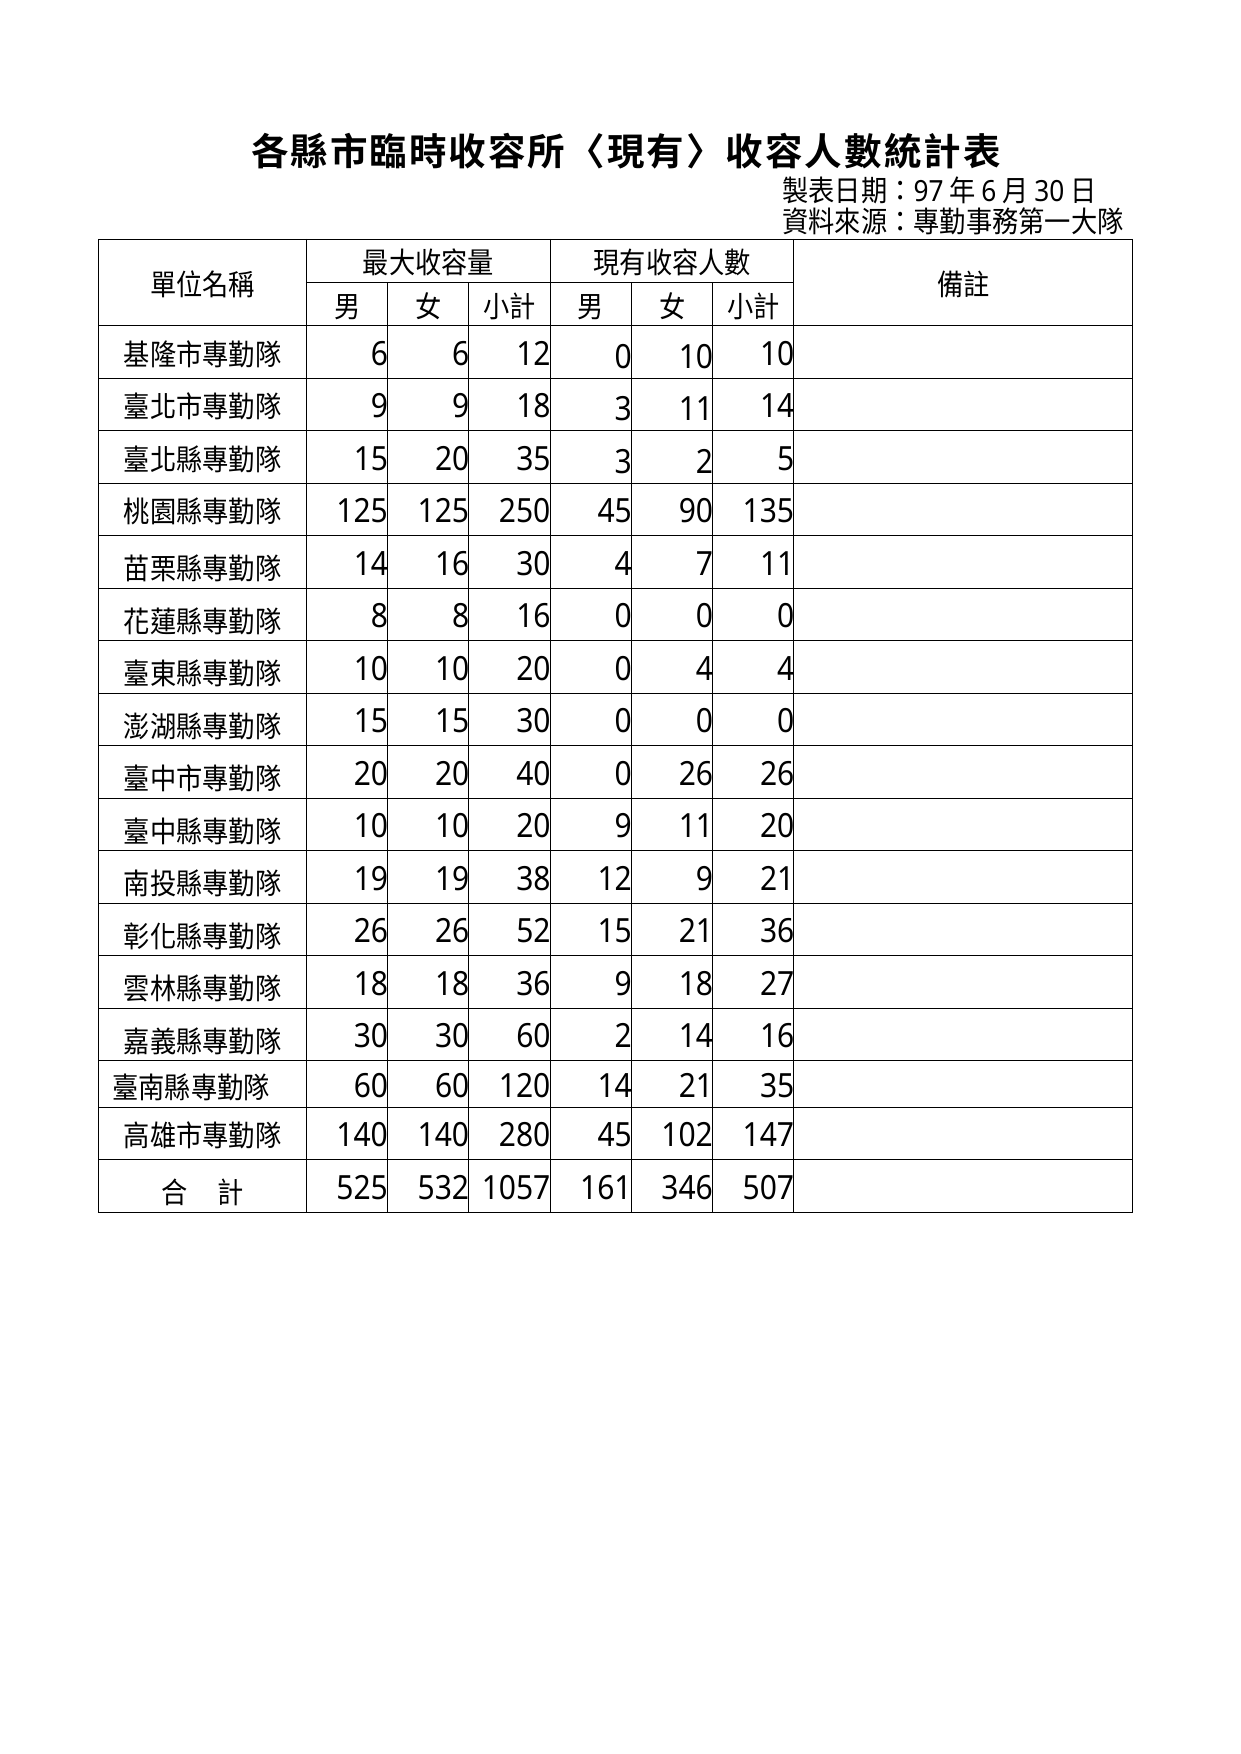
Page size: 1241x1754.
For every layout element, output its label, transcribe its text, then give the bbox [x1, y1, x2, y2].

table_cell [794, 379, 1132, 430]
table_cell 花蓮縣專勤隊 [99, 589, 306, 640]
table_cell 3 [551, 431, 631, 483]
table_cell 0 [551, 694, 631, 745]
table_header [185, 176, 503, 239]
table_cell 15 [307, 694, 387, 745]
table_cell 30 [307, 1009, 387, 1060]
table_cell 6 [388, 326, 468, 378]
table_cell [1133, 955, 1142, 1008]
table_cell [1133, 239, 1142, 282]
table_cell 10 [307, 641, 387, 693]
table_cell 15 [551, 904, 631, 955]
table_cell 合 計 [99, 1160, 306, 1212]
table_cell 8 [388, 589, 468, 640]
table_cell 15 [388, 694, 468, 745]
table_cell 0 [632, 589, 712, 640]
table_cell [1133, 1060, 1142, 1107]
table_cell 9 [551, 956, 631, 1008]
table_cell [794, 1108, 1132, 1159]
table_cell 38 [469, 851, 550, 903]
table_cell 26 [388, 904, 468, 955]
table_cell 20 [307, 746, 387, 798]
table_cell 12 [551, 851, 631, 903]
table_cell 27 [713, 956, 793, 1008]
table_cell 21 [632, 1061, 712, 1107]
table_header 製表日期：97年6月30日 資料來源：專勤事務第一大隊 [779, 176, 1142, 239]
table_cell 11 [632, 799, 712, 850]
table_cell 19 [388, 851, 468, 903]
table_cell 小計 [469, 283, 550, 325]
table_cell 彰化縣專勤隊 [99, 904, 306, 955]
table_cell 14 [307, 536, 387, 588]
table_cell 140 [388, 1108, 468, 1159]
table_cell 2 [632, 431, 712, 483]
table_cell [794, 746, 1132, 798]
table_cell [794, 589, 1132, 640]
table_cell 南投縣專勤隊 [99, 851, 306, 903]
table_cell [794, 641, 1132, 693]
table_cell 135 [713, 484, 793, 535]
table_cell 8 [307, 589, 387, 640]
table_cell 0 [551, 589, 631, 640]
table_cell [1133, 1107, 1142, 1159]
table_cell 0 [632, 694, 712, 745]
table_cell 14 [632, 1009, 712, 1060]
table_cell 臺南縣專勤隊 [99, 1061, 306, 1107]
table_cell 60 [388, 1061, 468, 1107]
table_cell 桃園縣專勤隊 [99, 484, 306, 535]
table_cell [1133, 378, 1142, 430]
table_header [98, 176, 184, 239]
table_cell [794, 1061, 1132, 1107]
table_cell [794, 536, 1132, 588]
table_cell 525 [307, 1160, 387, 1212]
table_cell [794, 904, 1132, 955]
table_cell 507 [713, 1160, 793, 1212]
table_cell [794, 484, 1132, 535]
table_cell 35 [469, 431, 550, 483]
table_cell 0 [713, 694, 793, 745]
table_cell 16 [388, 536, 468, 588]
table_cell 20 [469, 799, 550, 850]
table_cell [1133, 325, 1142, 378]
table_cell [1133, 798, 1142, 850]
table_cell 36 [469, 956, 550, 1008]
table_cell 45 [551, 484, 631, 535]
table_cell 3 [551, 379, 631, 430]
table_cell 10 [713, 326, 793, 378]
table_cell 26 [632, 746, 712, 798]
table_cell 5 [713, 431, 793, 483]
table_cell 20 [713, 799, 793, 850]
table_cell 嘉義縣專勤隊 [99, 1009, 306, 1060]
table_cell 45 [551, 1108, 631, 1159]
table_cell 147 [713, 1108, 793, 1159]
table_cell 單位名稱 [99, 240, 306, 325]
table_cell 10 [388, 641, 468, 693]
table_cell 26 [307, 904, 387, 955]
table_cell 90 [632, 484, 712, 535]
table_cell 18 [307, 956, 387, 1008]
table_cell 11 [713, 536, 793, 588]
table_cell 女 [632, 283, 712, 325]
table_cell 9 [551, 799, 631, 850]
table_cell 10 [632, 326, 712, 378]
table_cell 125 [307, 484, 387, 535]
table_cell 14 [713, 379, 793, 430]
table_cell [1133, 1159, 1142, 1212]
table_cell 小計 [713, 283, 793, 325]
table_cell [794, 799, 1132, 850]
table_cell [794, 431, 1132, 483]
table_cell 14 [551, 1061, 631, 1107]
table_cell 30 [469, 694, 550, 745]
table_cell 16 [713, 1009, 793, 1060]
table_cell 苗栗縣專勤隊 [99, 536, 306, 588]
table_cell [1133, 1008, 1142, 1060]
table_cell 女 [388, 283, 468, 325]
table_cell 6 [307, 326, 387, 378]
table_cell [1133, 535, 1142, 588]
table_cell 21 [632, 904, 712, 955]
table_cell 高雄市專勤隊 [99, 1108, 306, 1159]
table_cell [794, 1009, 1132, 1060]
table_cell 2 [551, 1009, 631, 1060]
table_cell 102 [632, 1108, 712, 1159]
table_cell [1133, 282, 1142, 325]
table_cell 532 [388, 1160, 468, 1212]
table_cell 男 [307, 283, 387, 325]
table_cell 16 [469, 589, 550, 640]
table_cell 52 [469, 904, 550, 955]
table_cell 男 [551, 283, 631, 325]
table_cell 250 [469, 484, 550, 535]
table_cell 36 [713, 904, 793, 955]
table_cell 26 [713, 746, 793, 798]
table_cell [794, 1160, 1132, 1212]
table_cell 4 [632, 641, 712, 693]
table_cell 12 [469, 326, 550, 378]
table_cell 10 [388, 799, 468, 850]
table_cell 60 [307, 1061, 387, 1107]
table_cell 0 [713, 589, 793, 640]
table_cell 21 [713, 851, 793, 903]
table_cell 19 [307, 851, 387, 903]
table_cell 1057 [469, 1160, 550, 1212]
table_cell 18 [388, 956, 468, 1008]
table_cell 0 [551, 746, 631, 798]
table_cell 120 [469, 1061, 550, 1107]
table_cell [1133, 745, 1142, 798]
table_cell [794, 956, 1132, 1008]
table_cell 4 [551, 536, 631, 588]
table_cell 備註 [794, 240, 1132, 325]
text 各縣市臨時收容所〈現有〉收容人數統計表 [89, 122, 1152, 176]
table_cell 基隆市專勤隊 [99, 326, 306, 378]
table_cell 161 [551, 1160, 631, 1212]
table_cell 346 [632, 1160, 712, 1212]
table_cell 臺北市專勤隊 [99, 379, 306, 430]
table_cell 臺中縣專勤隊 [99, 799, 306, 850]
table_cell 現有收容人數 [551, 240, 793, 282]
table_cell [794, 326, 1132, 378]
table_cell [794, 694, 1132, 745]
table_cell 18 [469, 379, 550, 430]
table_cell 4 [713, 641, 793, 693]
table_cell 20 [388, 746, 468, 798]
table_cell 0 [551, 641, 631, 693]
table_cell 11 [632, 379, 712, 430]
table_cell 18 [632, 956, 712, 1008]
table_cell 澎湖縣專勤隊 [99, 694, 306, 745]
table_cell 9 [307, 379, 387, 430]
table_cell 9 [632, 851, 712, 903]
table_cell 40 [469, 746, 550, 798]
table_cell 雲林縣專勤隊 [99, 956, 306, 1008]
table_header [504, 176, 779, 239]
table_cell 7 [632, 536, 712, 588]
table_cell [1133, 430, 1142, 483]
table_cell [1133, 850, 1142, 903]
table_cell 60 [469, 1009, 550, 1060]
table_cell 臺北縣專勤隊 [99, 431, 306, 483]
table_cell 125 [388, 484, 468, 535]
table_cell 臺東縣專勤隊 [99, 641, 306, 693]
table_cell [1133, 640, 1142, 693]
table_cell [1133, 483, 1142, 535]
table_cell [1133, 588, 1142, 640]
table_cell 280 [469, 1108, 550, 1159]
table_cell 140 [307, 1108, 387, 1159]
table_cell 10 [307, 799, 387, 850]
table_cell 20 [469, 641, 550, 693]
table_cell 15 [307, 431, 387, 483]
table_cell 臺中市專勤隊 [99, 746, 306, 798]
table_cell 35 [713, 1061, 793, 1107]
table_cell [1133, 693, 1142, 745]
table_cell 0 [551, 326, 631, 378]
table_cell 9 [388, 379, 468, 430]
table_cell [1133, 903, 1142, 955]
table_cell [794, 851, 1132, 903]
table_cell 20 [388, 431, 468, 483]
table_cell 30 [388, 1009, 468, 1060]
table_cell 最大收容量 [307, 240, 550, 282]
table_cell 30 [469, 536, 550, 588]
